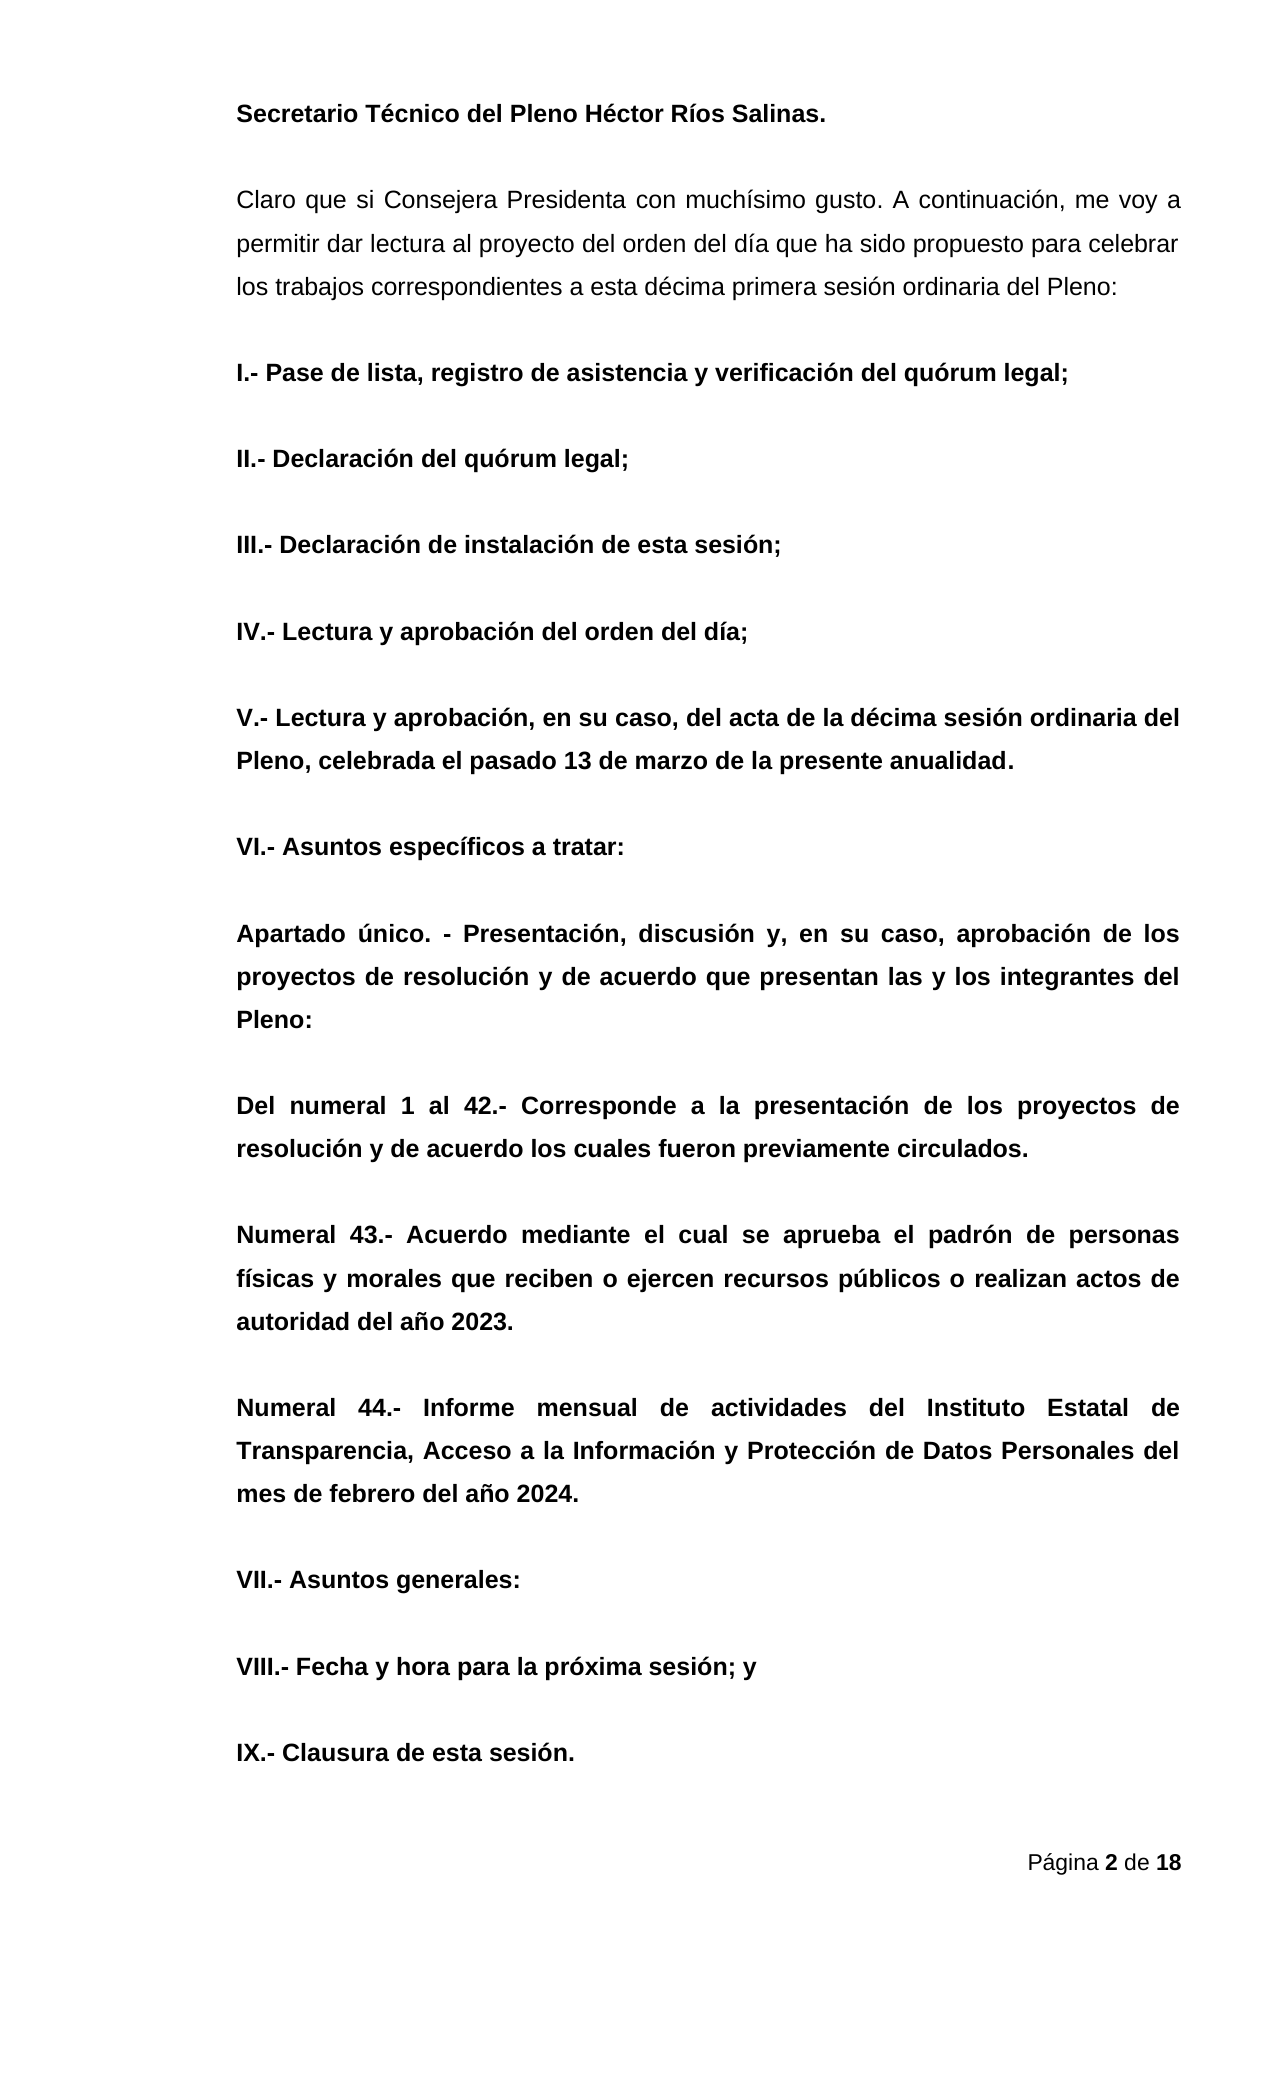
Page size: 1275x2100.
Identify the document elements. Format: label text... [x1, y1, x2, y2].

text III.- Declaración de instalación de esta sesión; [236, 531, 1181, 559]
text Del numeral 1 al 42.- Corresponde a la presentación de los proyectos de resolución y de acuerdo los cuales fueron previamente circulados. [236, 1091, 1181, 1163]
text Numeral 44.- Informe mensual de actividades del Instituto Estatal de Transparencia, Acceso a la Información y Protección de Datos Personales del mes de febrero del año 2024. [236, 1393, 1181, 1508]
text Apartado único. - Presentación, discusión y, en su caso, aprobación de los proyectos de resolución y de acuerdo que presentan las y los integrantes del Pleno: [236, 919, 1181, 1034]
text V.- Lectura y aprobación, en su caso, del acta de la décima sesión ordinaria del Pleno, celebrada el pasado 13 de marzo de la presente anualidad. [236, 703, 1181, 775]
text VIII.- Fecha y hora para la próxima sesión; y [236, 1652, 1181, 1681]
text I.- Pase de lista, registro de asistencia y verificación del quórum legal; [236, 358, 1181, 387]
text Numeral 43.- Acuerdo mediante el cual se aprueba el padrón de personas físicas y morales que reciben o ejercen recursos públicos o realizan actos de autoridad del año 2023. [236, 1221, 1181, 1336]
text IV.- Lectura y aprobación del orden del día; [236, 617, 1181, 646]
text VI.- Asuntos específicos a tratar: [236, 832, 1181, 861]
text Claro que si Consejera Presidenta con muchísimo gusto. A continuación, me voy a permitir dar lectura al proyecto del orden del día que ha sido propuesto para celebrar los trabajos correspondientes a esta décima primera sesión ordinaria del Pleno: [236, 186, 1181, 301]
text II.- Declaración del quórum legal; [236, 444, 1181, 473]
text VII.- Asuntos generales: [236, 1566, 1181, 1594]
text IX.- Clausura de esta sesión. [236, 1738, 1181, 1767]
text Secretario Técnico del Pleno Héctor Ríos Salinas. [236, 99, 1181, 128]
